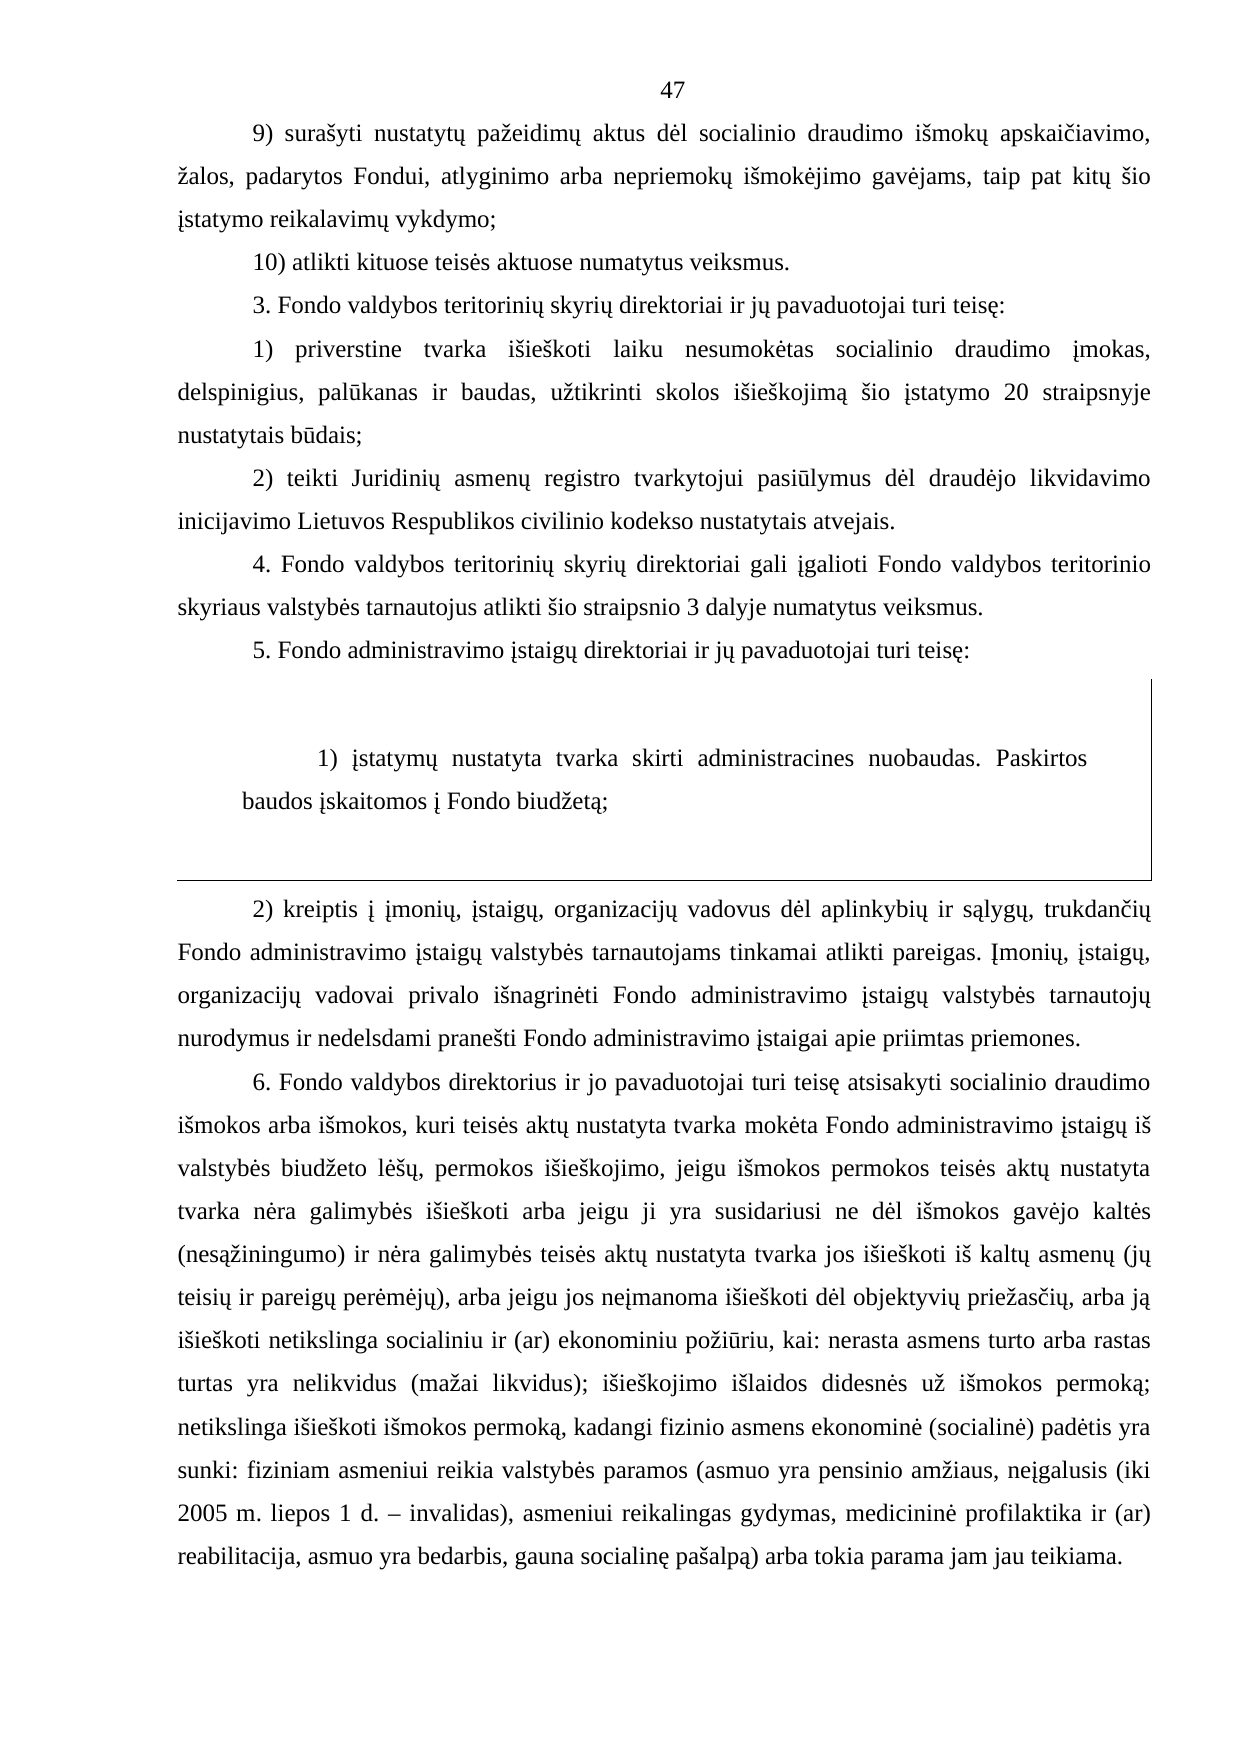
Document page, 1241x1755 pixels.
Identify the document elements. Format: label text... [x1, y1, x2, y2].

text 4. Fondo valdybos teritorinių skyrių direktoriai gali įgalioti Fondo valdybos teritorinio skyriaus valstybės tarnautojus atlikti šio straipsnio 3 dalyje numatytus veiksmus. [177, 549, 1152, 621]
text 10) atlikti kituose teisės aktuose numatytus veiksmus. [177, 247, 1152, 276]
text 1) įstatymų nustatyta tvarka skirti administracines nuobaudas. Paskirtos baudos įskaitomos į Fondo biudžetą; [177, 679, 1151, 880]
text 1) priverstine tvarka išieškoti laiku nesumokėtas socialinio draudimo įmokas, delspinigius, palūkanas ir baudas, užtikrinti skolos išieškojimą šio įstatymo 20 straipsnyje nustatytais būdais; [177, 334, 1152, 449]
text 9) surašyti nustatytų pažeidimų aktus dėl socialinio draudimo išmokų apskaičiavimo, žalos, padarytos Fondui, atlyginimo arba nepriemokų išmokėjimo gavėjams, taip pat kitų šio įstatymo reikalavimų vykdymo; [177, 118, 1152, 233]
text 5. Fondo administravimo įstaigų direktoriai ir jų pavaduotojai turi teisę: [177, 636, 1152, 664]
text 2) kreiptis į įmonių, įstaigų, organizacijų vadovus dėl aplinkybių ir sąlygų, trukdančių Fondo administravimo įstaigų valstybės tarnautojams tinkamai atlikti pareigas. Įmonių, įstaigų, organizacijų vadovai privalo išnagrinėti Fondo administravimo įstaigų valstybės tarnautojų nurodymus ir nedelsdami pranešti Fondo administravimo įstaigai apie priimtas priemones. [177, 894, 1152, 1052]
text 3. Fondo valdybos teritorinių skyrių direktoriai ir jų pavaduotojai turi teisę: [177, 291, 1152, 319]
text 2) teikti Juridinių asmenų registro tvarkytojui pasiūlymus dėl draudėjo likvidavimo inicijavimo Lietuvos Respublikos civilinio kodekso nustatytais atvejais. [177, 463, 1152, 535]
text 6. Fondo valdybos direktorius ir jo pavaduotojai turi teisę atsisakyti socialinio draudimo išmokos arba išmokos, kuri teisės aktų nustatyta tvarka mokėta Fondo administravimo įstaigų iš valstybės biudžeto lėšų, permokos išieškojimo, jeigu išmokos permokos teisės aktų nustatyta tvarka nėra galimybės išieškoti arba jeigu ji yra susidariusi ne dėl išmokos gavėjo kaltės (nesąžiningumo) ir nėra galimybės teisės aktų nustatyta tvarka jos išieškoti iš kaltų asmenų (jų teisių ir pareigų perėmėjų), arba jeigu jos neįmanoma išieškoti dėl objektyvių priežasčių, arba ją išieškoti netikslinga socialiniu ir (ar) ekonominiu požiūriu, kai: nerasta asmens turto arba rastas turtas yra nelikvidus (mažai likvidus); išieškojimo išlaidos didesnės už išmokos permoką; netikslinga išieškoti išmokos permoką, kadangi fizinio asmens ekonominė (socialinė) padėtis yra sunki: fiziniam asmeniui reikia valstybės paramos (asmuo yra pensinio amžiaus, neįgalusis (iki 2005 m. liepos 1 d. – invalidas), asmeniui reikalingas gydymas, medicininė profilaktika ir (ar) reabilitacija, asmuo yra bedarbis, gauna socialinę pašalpą) arba tokia parama jam jau teikiama. [177, 1067, 1152, 1570]
